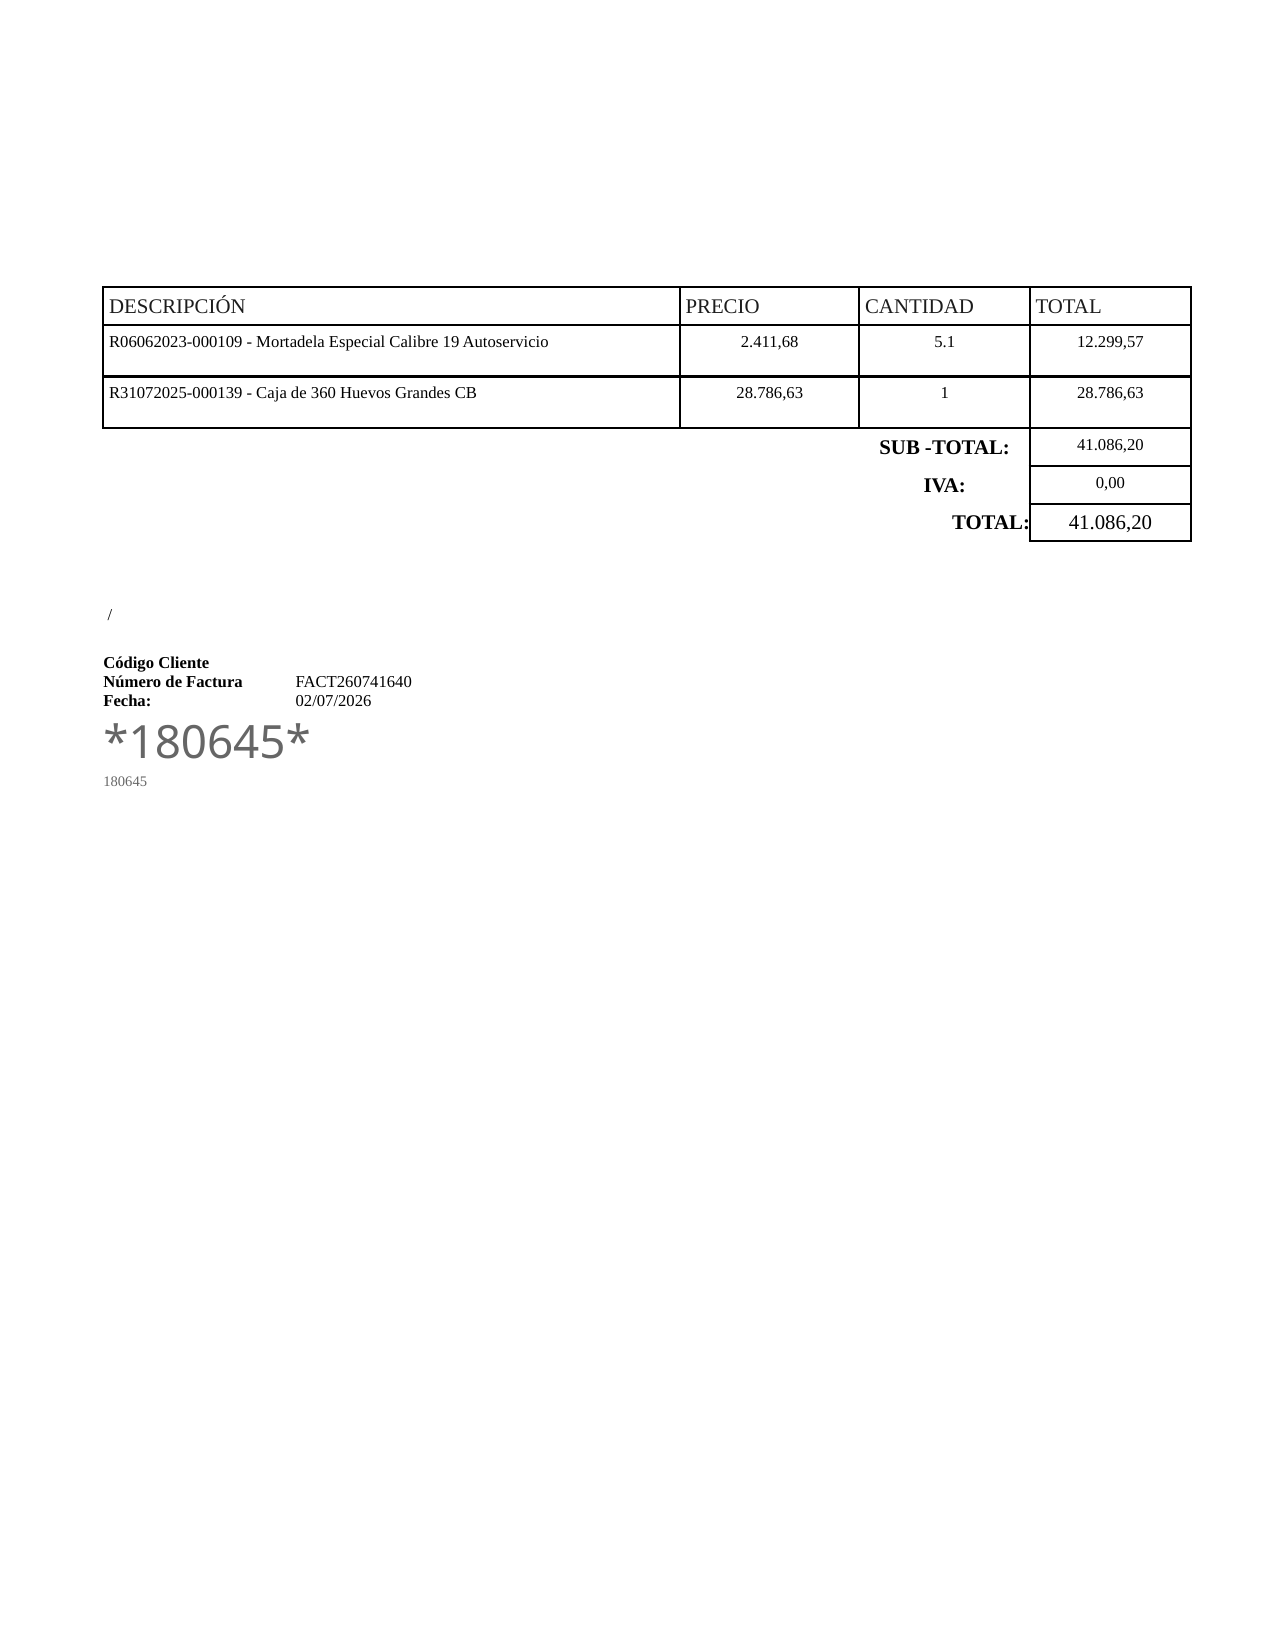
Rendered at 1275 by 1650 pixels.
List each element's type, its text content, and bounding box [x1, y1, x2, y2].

table_cell 1 [860, 378, 1029, 427]
table_header PRECIO [681, 288, 858, 323]
table_cell 02/07/2026 [295, 691, 517, 710]
table_header Código Cliente [103, 653, 295, 672]
table_cell 41.086,20 [1031, 429, 1190, 465]
table_cell 5.1 [860, 326, 1029, 375]
table_cell / [103, 605, 858, 624]
table_cell 28.786,63 [681, 378, 858, 427]
table_cell 12.299,57 [1031, 326, 1190, 375]
table_cell [103, 585, 858, 604]
table_header TOTAL [1031, 288, 1190, 323]
table_cell [103, 566, 858, 585]
table_cell 28.786,63 [1031, 378, 1190, 427]
table_cell IVA: [859, 465, 1029, 502]
text 180645 [103, 772, 1137, 789]
table_cell 0,00 [1031, 467, 1190, 502]
table_cell Fecha: [103, 691, 295, 710]
table_cell Número de Factura [103, 672, 295, 691]
table_header [295, 653, 517, 672]
table_cell R06062023-000109 - Mortadela Especial Calibre 19 Autoservicio [104, 326, 679, 375]
table_cell 2.411,68 [681, 326, 858, 375]
table_header CANTIDAD [860, 288, 1029, 323]
table_cell 41.086,20 [1031, 505, 1190, 540]
text *180645* [103, 710, 1137, 772]
table_cell R31072025-000139 - Caja de 360 Huevos Grandes CB [104, 378, 679, 427]
table_header [103, 542, 858, 566]
table_cell FACT260741640 [295, 672, 517, 691]
table_cell [103, 429, 859, 540]
table_cell SUB -TOTAL: [859, 429, 1029, 465]
table_header DESCRIPCIÓN [104, 288, 679, 323]
table_cell TOTAL: [859, 503, 1029, 540]
